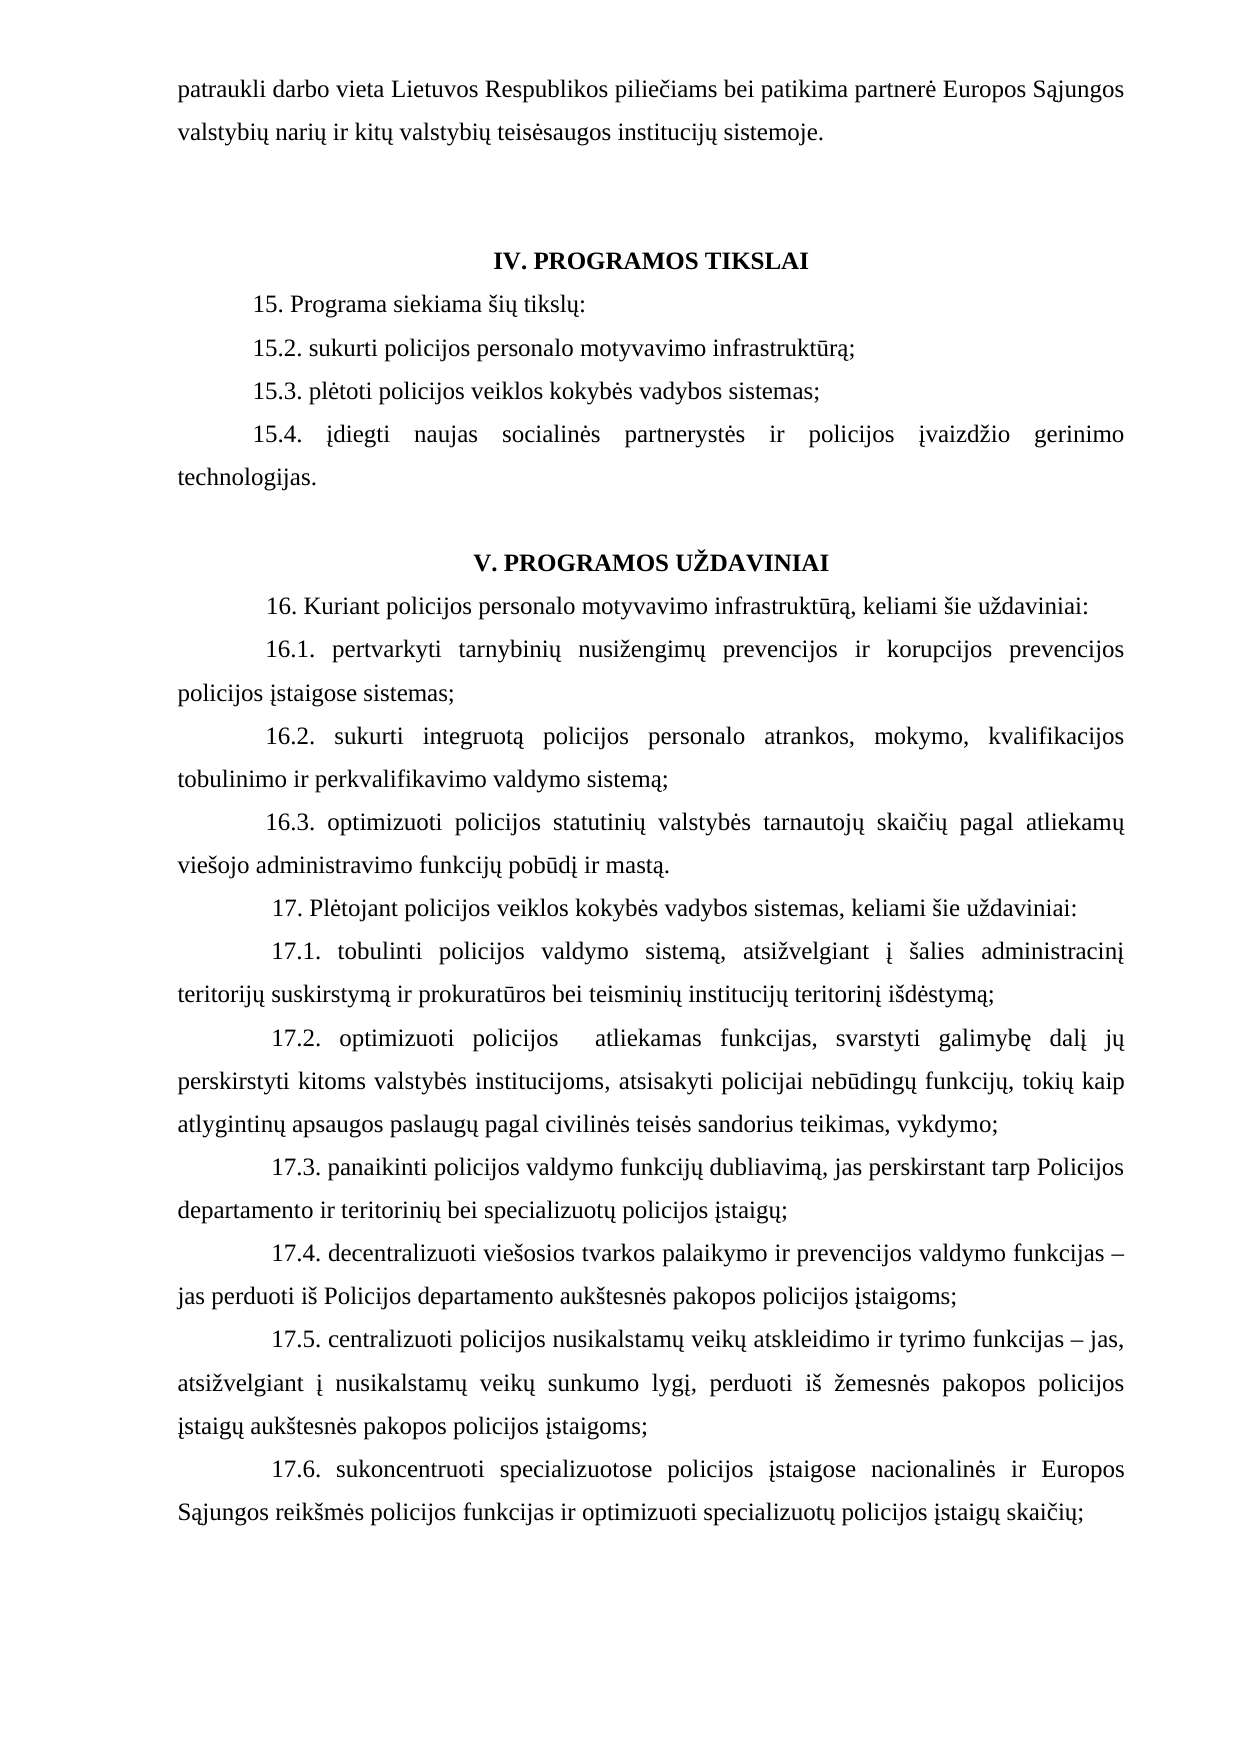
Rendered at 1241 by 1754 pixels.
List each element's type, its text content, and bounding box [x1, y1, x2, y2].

text 16. Kuriant policijos personalo motyvavimo infrastruktūrą, keliami šie uždaviniai: [266, 591, 1125, 620]
text 17.6. sukoncentruoti specializuotose policijos įstaigose nacionalinės ir Europos Sąjungos reikšmės policijos funkcijas ir optimizuoti specializuotų policijos įstaigų skaičių; [177, 1454, 1125, 1526]
text 16.3. optimizuoti policijos statutinių valstybės tarnautojų skaičių pagal atliekamų viešojo administravimo funkcijų pobūdį ir mastą. [177, 807, 1125, 879]
text 15.4. įdiegti naujas socialinės partnerystės ir policijos įvaizdžio gerinimo technologijas. [177, 419, 1125, 491]
text 17.3. panaikinti policijos valdymo funkcijų dubliavimą, jas perskirstant tarp Policijos departamento ir teritorinių bei specializuotų policijos įstaigų; [177, 1152, 1125, 1224]
text 17. Plėtojant policijos veiklos kokybės vadybos sistemas, keliami šie uždaviniai: [177, 893, 1125, 922]
text 15.3. plėtoti policijos veiklos kokybės vadybos sistemas; [177, 376, 1125, 404]
text V. PROGRAMOS UŽDAVINIAI [177, 548, 1125, 577]
text 17.5. centralizuoti policijos nusikalstamų veikų atskleidimo ir tyrimo funkcijas – jas, atsižvelgiant į nusikalstamų veikų sunkumo lygį, perduoti iš žemesnės pakopos policijos įstaigų aukštesnės pakopos policijos įstaigoms; [177, 1324, 1125, 1439]
text IV. PROGRAMOS TIKSLAI [177, 246, 1125, 275]
text 17.2. optimizuoti policijos atliekamas funkcijas, svarstyti galimybę dalį jų perskirstyti kitoms valstybės institucijoms, atsisakyti policijai nebūdingų funkcijų, tokių kaip atlygintinų apsaugos paslaugų pagal civilinės teisės sandorius teikimas, vykdymo; [177, 1023, 1125, 1138]
text 16.2. sukurti integruotą policijos personalo atrankos, mokymo, kvalifikacijos tobulinimo ir perkvalifikavimo valdymo sistemą; [177, 721, 1125, 793]
text 17.1. tobulinti policijos valdymo sistemą, atsižvelgiant į šalies administracinį teritorijų suskirstymą ir prokuratūros bei teisminių institucijų teritorinį išdėstymą; [177, 936, 1125, 1008]
text 15.2. sukurti policijos personalo motyvavimo infrastruktūrą; [177, 333, 1125, 361]
text 17.4. decentralizuoti viešosios tvarkos palaikymo ir prevencijos valdymo funkcijas – jas perduoti iš Policijos departamento aukštesnės pakopos policijos įstaigoms; [177, 1238, 1125, 1310]
text 15. Programa siekiama šių tikslų: [177, 289, 1125, 318]
text 16.1. pertvarkyti tarnybinių nusižengimų prevencijos ir korupcijos prevencijos policijos įstaigose sistemas; [177, 634, 1125, 706]
text patraukli darbo vieta Lietuvos Respublikos piliečiams bei patikima partnerė Europos Sąjungos valstybių narių ir kitų valstybių teisėsaugos institucijų sistemoje. [177, 74, 1125, 146]
